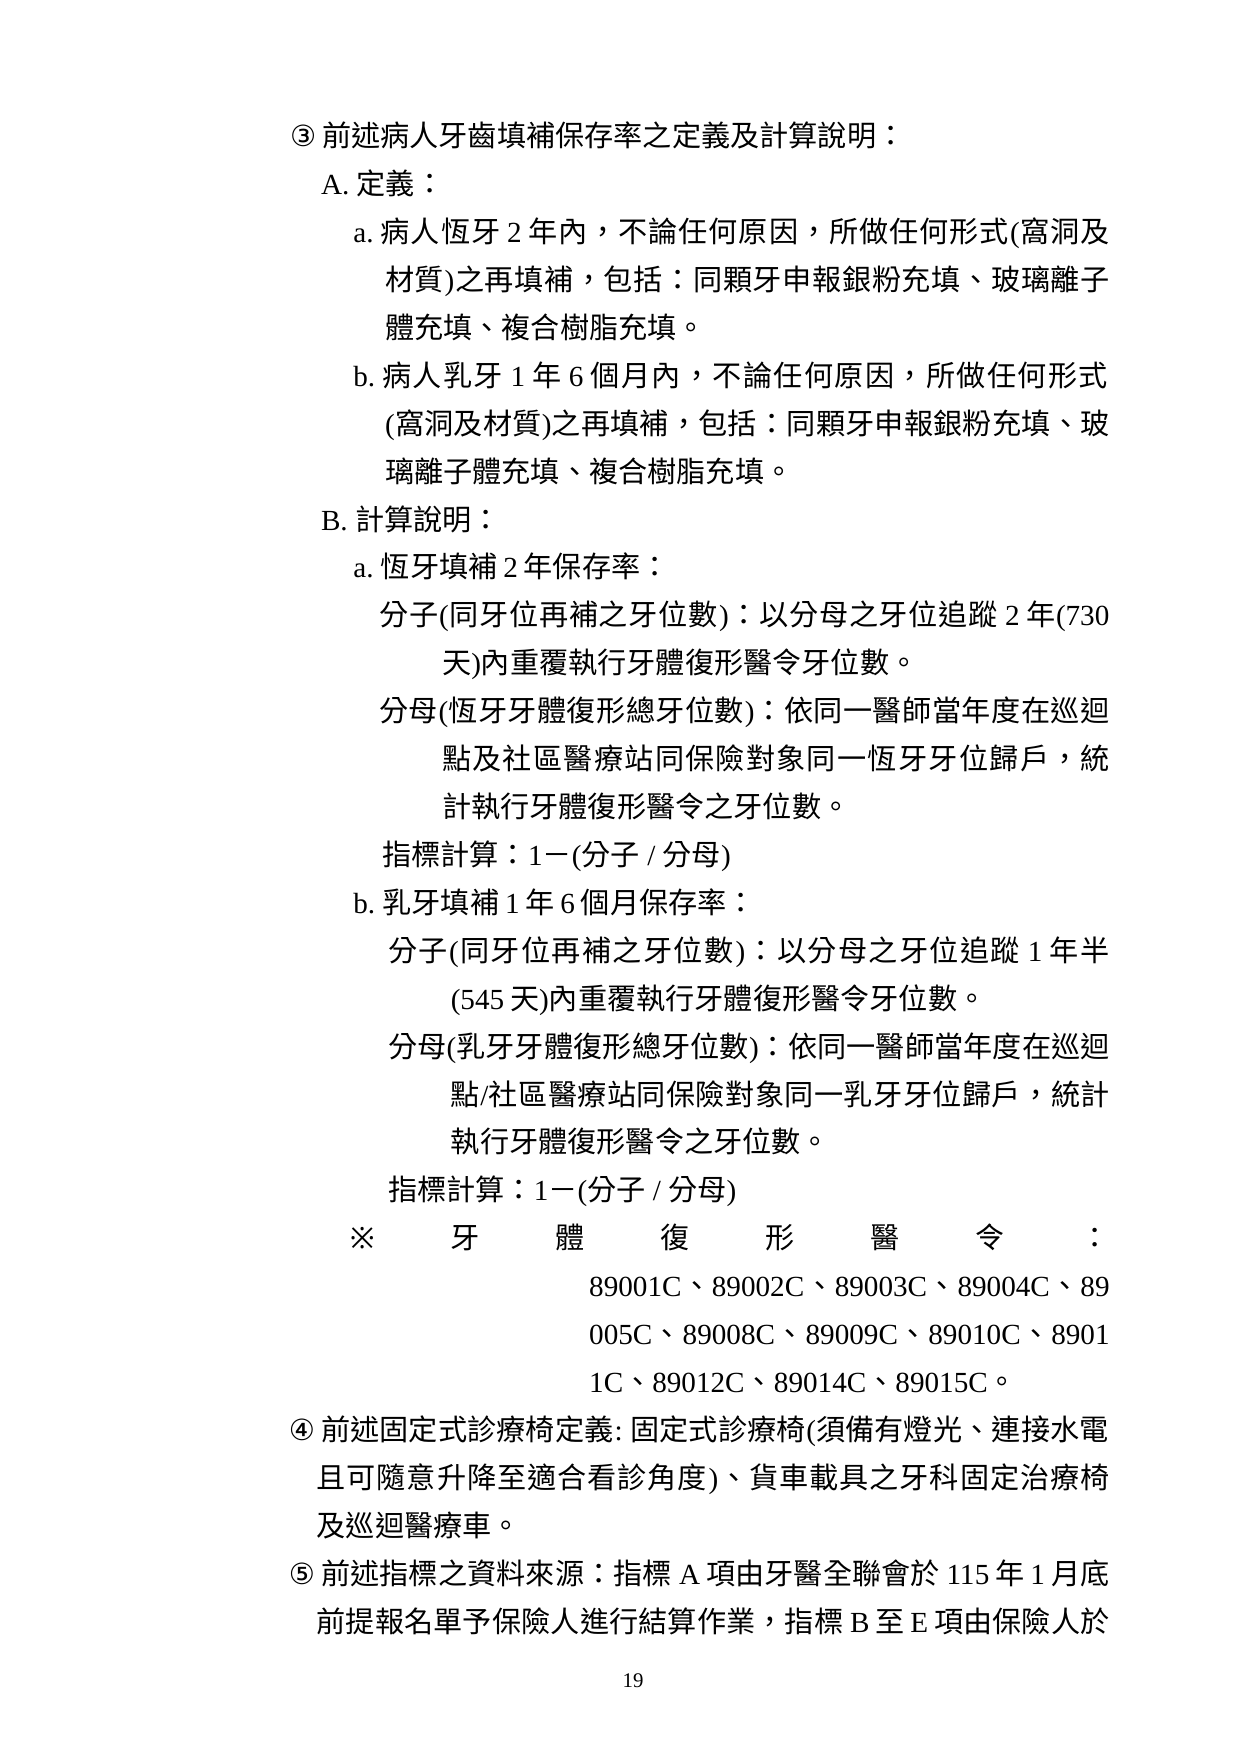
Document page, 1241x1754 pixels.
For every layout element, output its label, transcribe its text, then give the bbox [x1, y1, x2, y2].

list 病人乳牙1年6個月內，不論任何原因，所做任何形式(窩洞及材質)之再填補，包括：同顆牙申報銀粉充填、玻璃離子體充填、複合樹脂充填。 [353, 348, 1110, 492]
text 分母(乳牙牙體復形總牙位數)：依同一醫師當年度在巡迴點/社區醫療站同保險對象同一乳牙牙位歸戶，統計執行牙體復形醫令之牙位數。 [388, 1019, 1110, 1162]
text 指標計算：1－(分子 / 分母) [382, 827, 1110, 875]
text 分子(同牙位再補之牙位數)：以分母之牙位追蹤2年(730天)內重覆執行牙體復形醫令牙位數。 [379, 587, 1110, 683]
list 病人恆牙2年內，不論任何原因，所做任何形式(窩洞及材質)之再填補，包括：同顆牙申報銀粉充填、玻璃離子體充填、複合樹脂充填。 [353, 204, 1110, 348]
text 分母(恆牙牙體復形總牙位數)：依同一醫師當年度在巡迴點及社區醫療站同保險對象同一恆牙牙位歸戶，統計執行牙體復形醫令之牙位數。 [379, 683, 1110, 827]
list 計算說明： [321, 492, 1110, 539]
list 乳牙填補1年6個月保存率： [353, 875, 1110, 923]
text ⑤前述指標之資料來源：指標A項由牙醫全聯會於115年1月底前提報名單予保險人進行結算作業，指標B至E項由保險人於 [289, 1546, 1110, 1642]
list 定義： [321, 156, 1110, 204]
text ④前述固定式診療椅定義: 固定式診療椅(須備有燈光、連接水電且可隨意升降至適合看診角度)、貨車載具之牙科固定治療椅及巡迴醫療車。 [289, 1402, 1110, 1546]
text 分子(同牙位再補之牙位數)：以分母之牙位追蹤1年半(545天)內重覆執行牙體復形醫令牙位數。 [388, 923, 1110, 1019]
text ③前述病人牙齒填補保存率之定義及計算說明： [290, 108, 1110, 156]
text ※牙體復形醫令：89001C、89002C、89003C、89004C、89005C、89008C、89009C、89010C、89011C、89012C、89014C、89015C。 [350, 1210, 1110, 1402]
list 恆牙填補2年保存率： [353, 539, 1110, 587]
text 指標計算：1－(分子 / 分母) [388, 1162, 1110, 1210]
